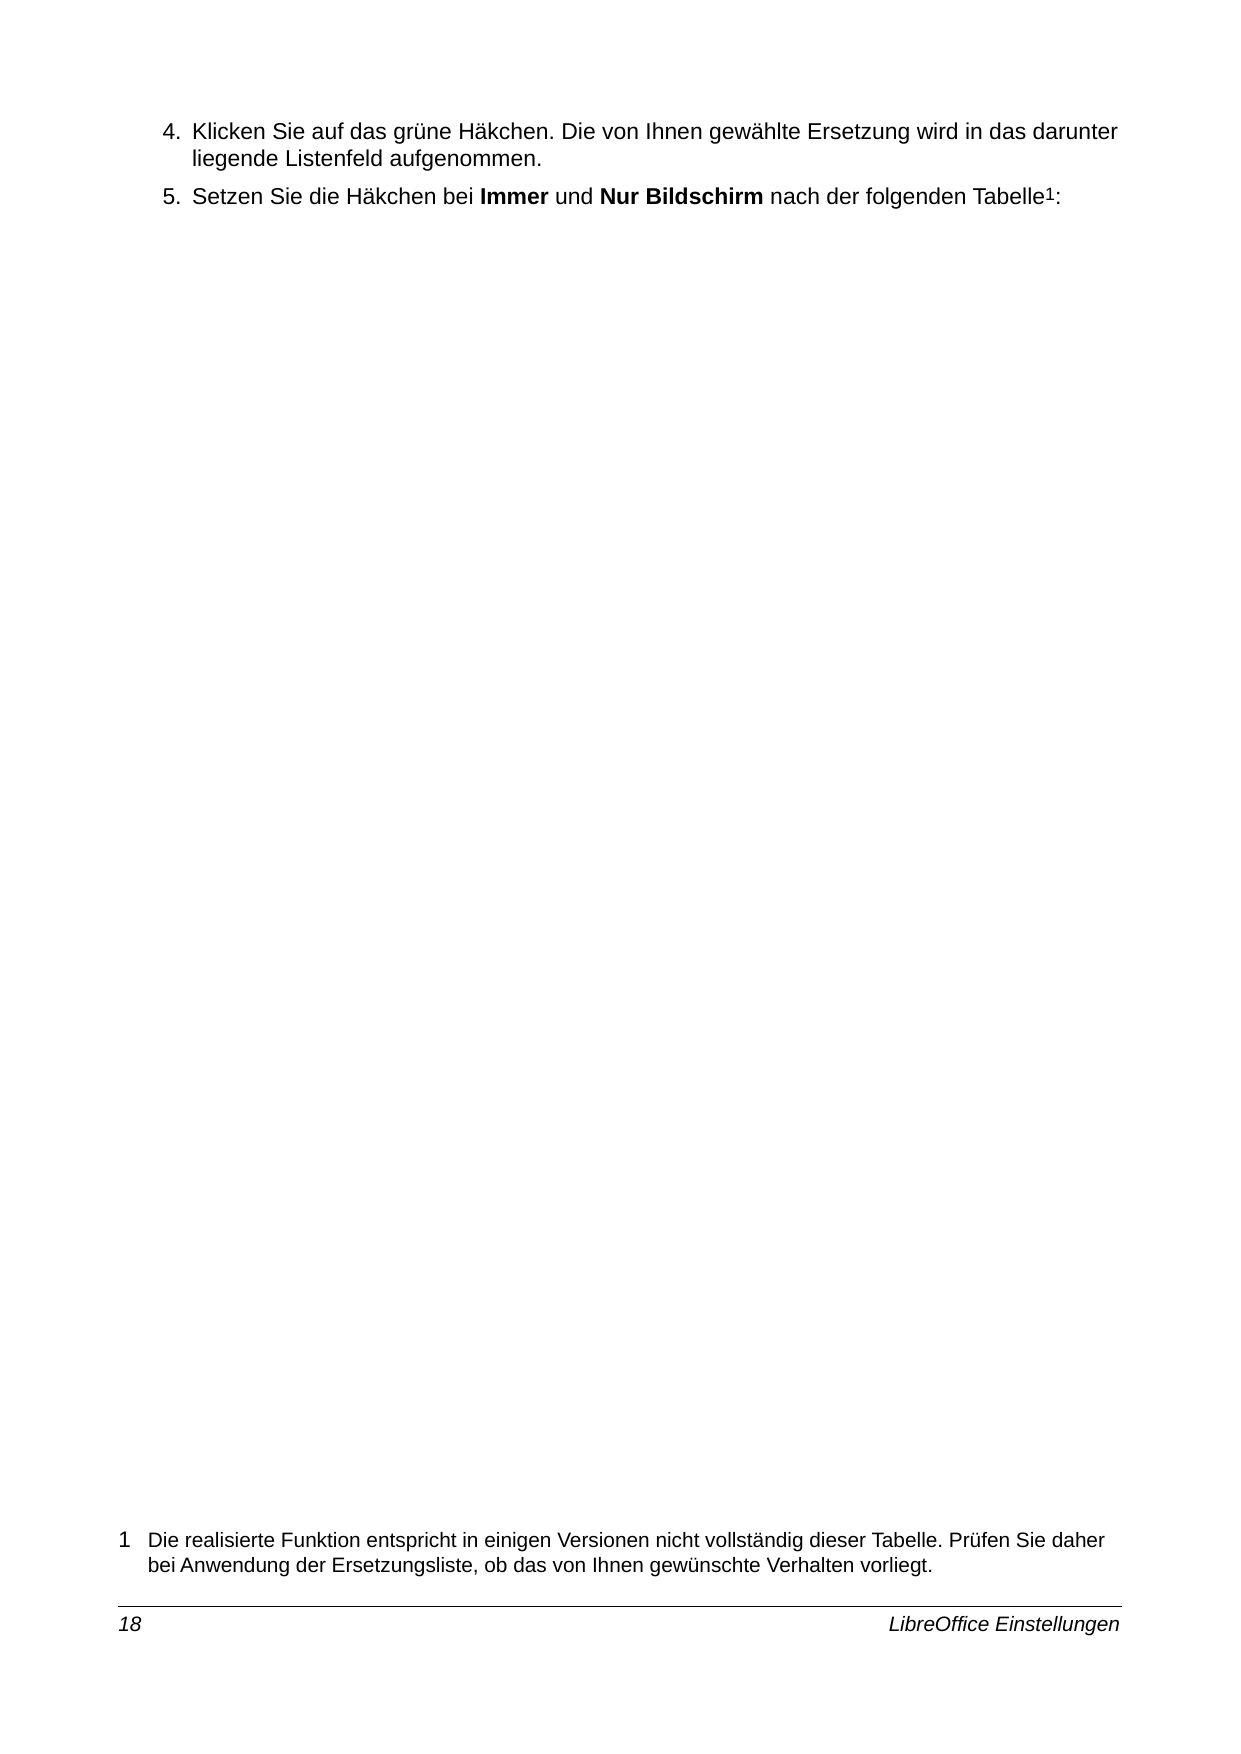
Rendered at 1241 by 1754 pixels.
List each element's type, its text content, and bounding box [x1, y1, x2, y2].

list Klicken Sie auf das grüne Häkchen. Die von Ihnen gewählte Ersetzung wird in das darunter liegende Listenfeld aufgenommen. [162, 118, 1122, 171]
list Die realisierte Funktion entspricht in einigen Versionen nicht vollständig dieser Tabelle. Prüfen Sie daher bei Anwendung der Ersetzungsliste, ob das von Ihnen gewünschte Verhalten vorliegt. [118, 1527, 1122, 1576]
list Setzen Sie die Häkchen bei Immer und Nur Bildschirm nach der folgenden Tabelle: [162, 183, 1122, 210]
